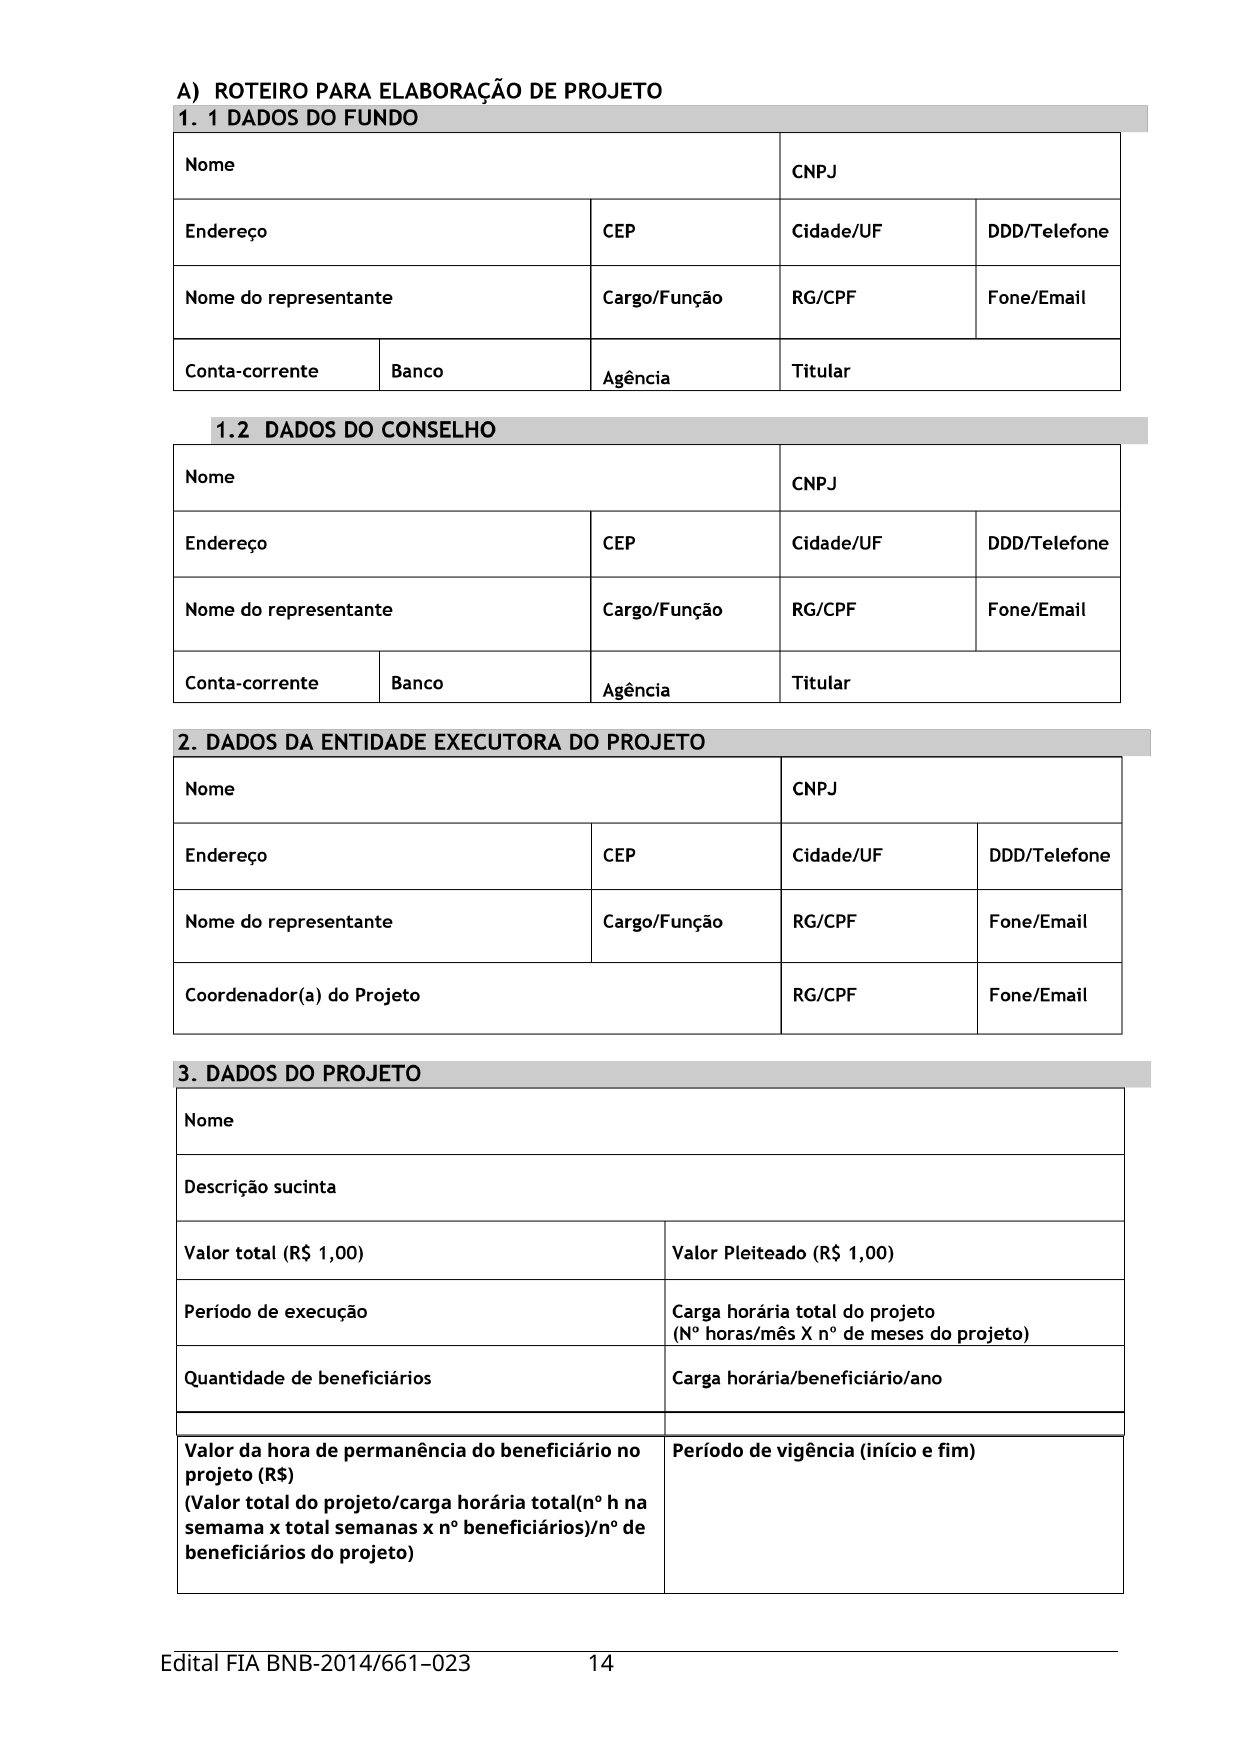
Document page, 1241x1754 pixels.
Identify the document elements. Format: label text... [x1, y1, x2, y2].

table_header Valor da hora de permanência do beneficiário no projeto (R$) (Valor total do projeto/carga horária total(nº h na semama x total semanas x nº beneficiários)/nº de beneficiários do projeto) [178, 1437, 664, 1593]
picture [172, 77, 1152, 1436]
table_header Período de vigência (início e fim) [665, 1437, 1123, 1593]
